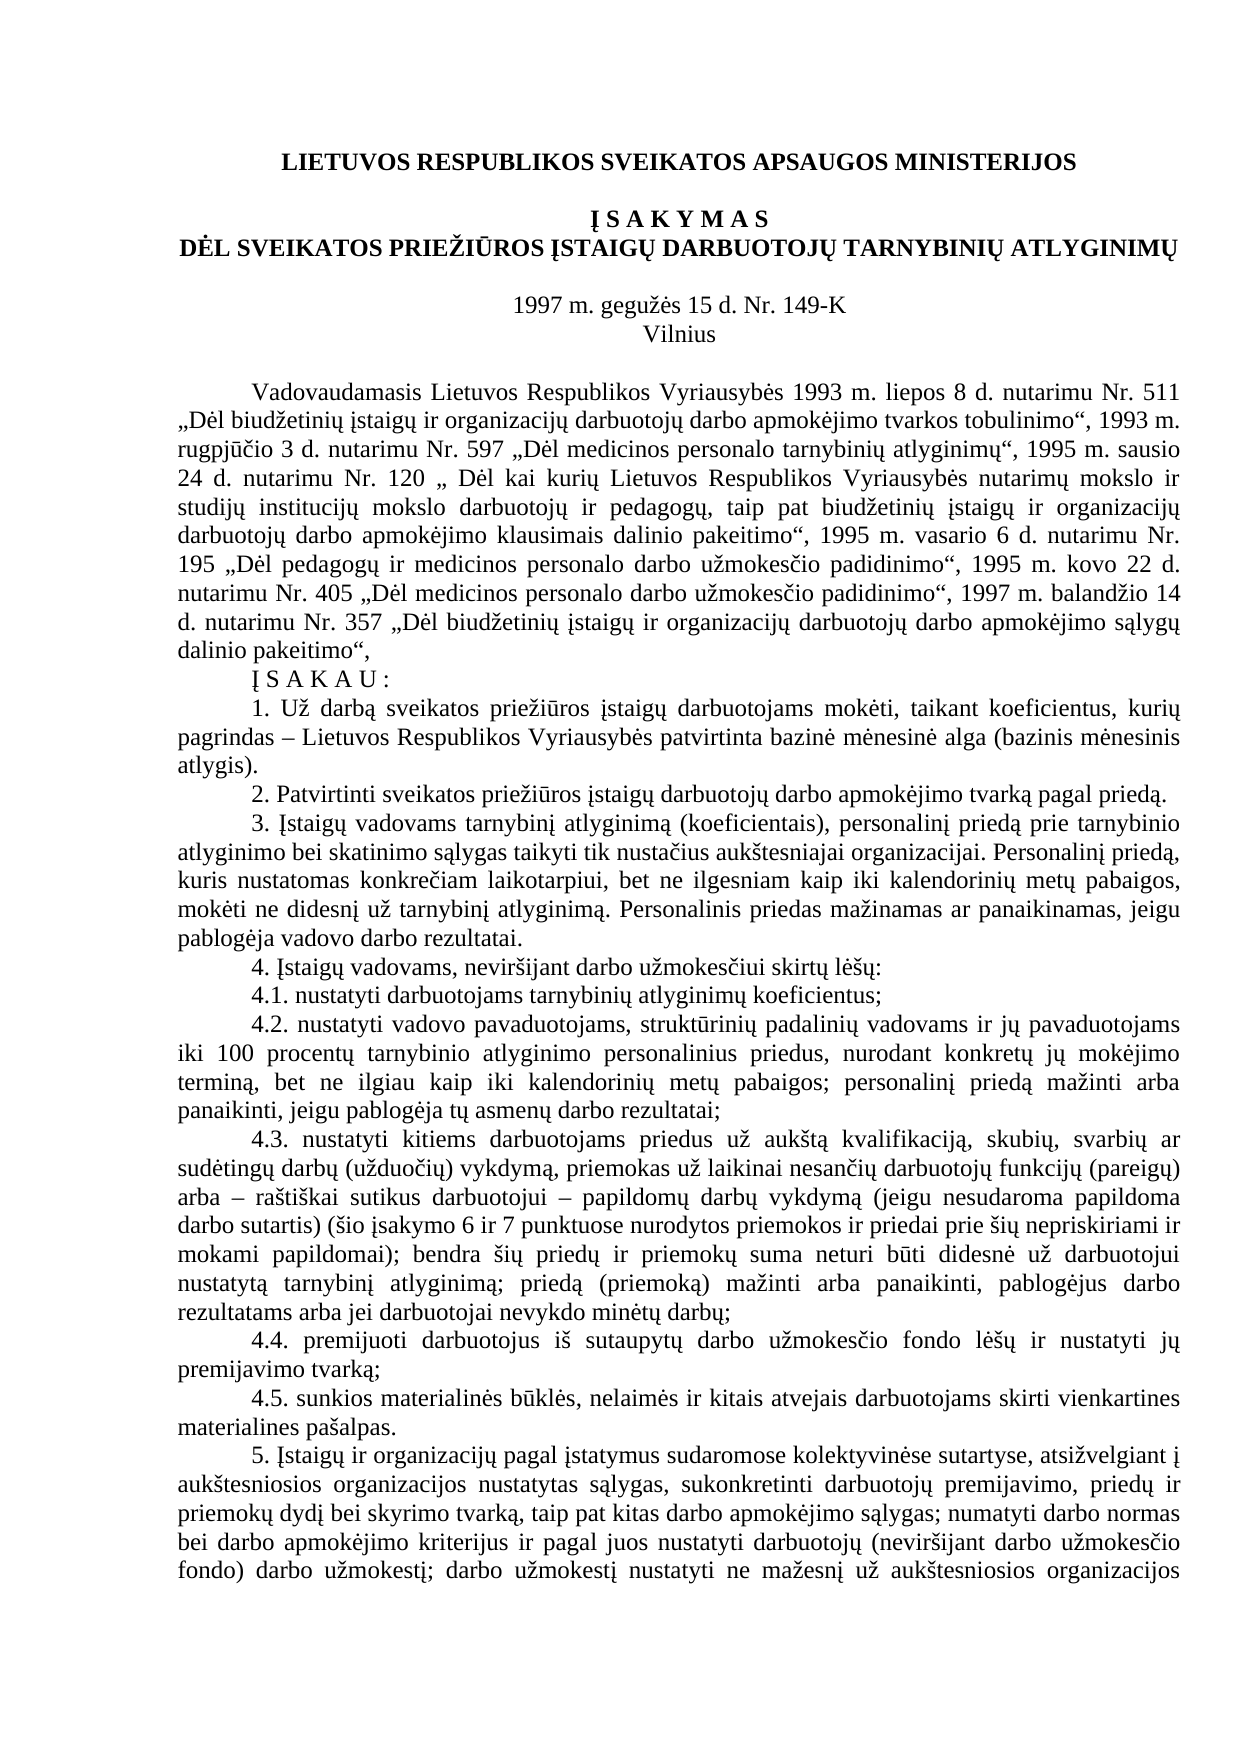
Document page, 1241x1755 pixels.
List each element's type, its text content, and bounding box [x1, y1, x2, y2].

text Vilnius [177, 319, 1181, 348]
text 1997 m. gegužės 15 d. Nr. 149-K [177, 291, 1181, 319]
text 4.1. nustatyti darbuotojams tarnybinių atlyginimų koeficientus; [177, 981, 1181, 1009]
text Į S A K Y M A S [177, 204, 1181, 233]
text ĮSAKAU: [177, 664, 1181, 693]
text 5. Įstaigų ir organizacijų pagal įstatymus sudaromose kolektyvinėse sutartyse, atsižvelgiant į aukštesniosios organizacijos nustatytas sąlygas, sukonkretinti darbuotojų premijavimo, priedų ir priemokų dydį bei skyrimo tvarką, taip pat kitas darbo apmokėjimo sąlygas; numatyti darbo normas bei darbo apmokėjimo kriterijus ir pagal juos nustatyti darbuotojų (neviršijant darbo užmokesčio fondo) darbo užmokestį; darbo užmokestį nustatyti ne mažesnį už aukštesniosios organizacijos [177, 1441, 1181, 1584]
text 2. Patvirtinti sveikatos priežiūros įstaigų darbuotojų darbo apmokėjimo tvarką pagal priedą. [177, 779, 1181, 808]
text 1. Už darbą sveikatos priežiūros įstaigų darbuotojams mokėti, taikant koeficientus, kurių pagrindas – Lietuvos Respublikos Vyriausybės patvirtinta bazinė mėnesinė alga (bazinis mėnesinis atlygis). [177, 693, 1181, 779]
text 4.3. nustatyti kitiems darbuotojams priedus už aukštą kvalifikaciją, skubių, svarbių ar sudėtingų darbų (užduočių) vykdymą, priemokas už laikinai nesančių darbuotojų funkcijų (pareigų) arba – raštiškai sutikus darbuotojui – papildomų darbų vykdymą (jeigu nesudaroma papildoma darbo sutartis) (šio įsakymo 6 ir 7 punktuose nurodytos priemokos ir priedai prie šių nepriskiriami ir mokami papildomai); bendra šių priedų ir priemokų suma neturi būti didesnė už darbuotojui nustatytą tarnybinį atlyginimą; priedą (priemoką) mažinti arba panaikinti, pablogėjus darbo rezultatams arba jei darbuotojai nevykdo minėtų darbų; [177, 1124, 1181, 1326]
text 4.4. premijuoti darbuotojus iš sutaupytų darbo užmokesčio fondo lėšų ir nustatyti jų premijavimo tvarką; [177, 1326, 1181, 1383]
text 4. Įstaigų vadovams, neviršijant darbo užmokesčiui skirtų lėšų: [177, 952, 1181, 981]
text Vadovaudamasis Lietuvos Respublikos Vyriausybės 1993 m. liepos 8 d. nutarimu Nr. 511 „Dėl biudžetinių įstaigų ir organizacijų darbuotojų darbo apmokėjimo tvarkos tobulinimo“, 1993 m. rugpjūčio 3 d. nutarimu Nr. 597 „Dėl medicinos personalo tarnybinių atlyginimų“, 1995 m. sausio 24 d. nutarimu Nr. 120 „ Dėl kai kurių Lietuvos Respublikos Vyriausybės nutarimų mokslo ir studijų institucijų mokslo darbuotojų ir pedagogų, taip pat biudžetinių įstaigų ir organizacijų darbuotojų darbo apmokėjimo klausimais dalinio pakeitimo“, 1995 m. vasario 6 d. nutarimu Nr. 195 „Dėl pedagogų ir medicinos personalo darbo užmokesčio padidinimo“, 1995 m. kovo 22 d. nutarimu Nr. 405 „Dėl medicinos personalo darbo užmokesčio padidinimo“, 1997 m. balandžio 14 d. nutarimu Nr. 357 „Dėl biudžetinių įstaigų ir organizacijų darbuotojų darbo apmokėjimo sąlygų dalinio pakeitimo“, [177, 377, 1181, 664]
text 4.5. sunkios materialinės būklės, nelaimės ir kitais atvejais darbuotojams skirti vienkartines materialines pašalpas. [177, 1383, 1181, 1441]
text LIETUVOS RESPUBLIKOS SVEIKATOS APSAUGOS MINISTERIJOS [177, 147, 1181, 176]
text DĖL SVEIKATOS PRIEŽIŪROS ĮSTAIGŲ DARBUOTOJŲ TARNYBINIŲ ATLYGINIMŲ [177, 233, 1181, 262]
text 3. Įstaigų vadovams tarnybinį atlyginimą (koeficientais), personalinį priedą prie tarnybinio atlyginimo bei skatinimo sąlygas taikyti tik nustačius aukštesniajai organizacijai. Personalinį priedą, kuris nustatomas konkrečiam laikotarpiui, bet ne ilgesniam kaip iki kalendorinių metų pabaigos, mokėti ne didesnį už tarnybinį atlyginimą. Personalinis priedas mažinamas ar panaikinamas, jeigu pablogėja vadovo darbo rezultatai. [177, 808, 1181, 952]
text 4.2. nustatyti vadovo pavaduotojams, struktūrinių padalinių vadovams ir jų pavaduotojams iki 100 procentų tarnybinio atlyginimo personalinius priedus, nurodant konkretų jų mokėjimo terminą, bet ne ilgiau kaip iki kalendorinių metų pabaigos; personalinį priedą mažinti arba panaikinti, jeigu pablogėja tų asmenų darbo rezultatai; [177, 1009, 1181, 1124]
